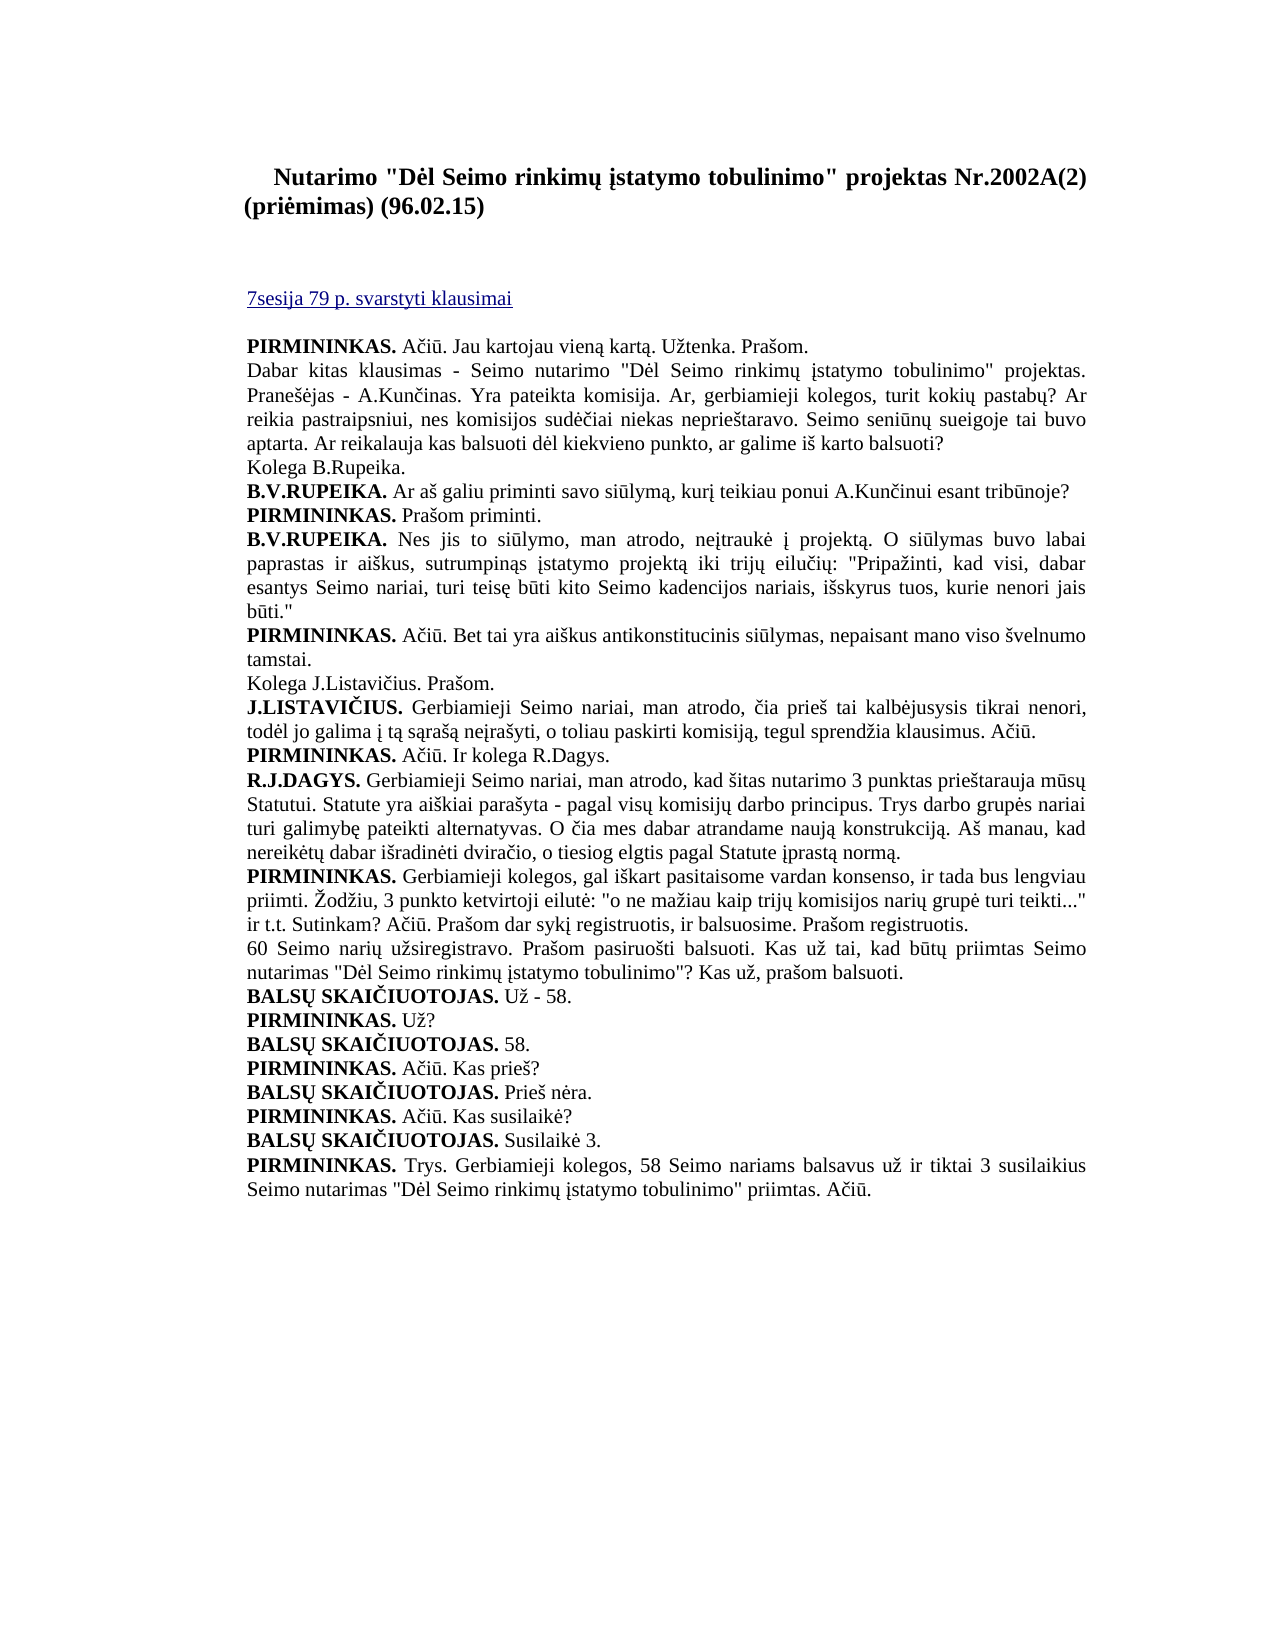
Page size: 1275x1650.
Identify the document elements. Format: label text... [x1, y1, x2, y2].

text B.V.RUPEIKA. Ar aš galiu priminti savo siūlymą, kurį teikiau ponui A.Kunčinui esant tribūnoje? [247, 479, 1087, 503]
text PIRMININKAS. Gerbiamieji kolegos, gal iškart pasitaisome vardan konsenso, ir tada bus lengviau priimti. Žodžiu, 3 punkto ketvirtoji eilutė: "o ne mažiau kaip trijų komisijos narių grupė turi teikti..." ir t.t. Sutinkam? Ačiū. Prašom dar sykį registruotis, ir balsuosime. Prašom registruotis. [247, 864, 1087, 936]
text BALSŲ SKAIČIUOTOJAS. 58. [247, 1032, 1087, 1056]
text BALSŲ SKAIČIUOTOJAS. Už - 58. [247, 984, 1087, 1008]
text PIRMININKAS. Ačiū. Bet tai yra aiškus antikonstitucinis siūlymas, nepaisant mano viso švelnumo tamstai. [247, 623, 1087, 671]
text BALSŲ SKAIČIUOTOJAS. Susilaikė 3. [247, 1128, 1087, 1152]
text Nutarimo "Dėl Seimo rinkimų įstatymo tobulinimo" projektas Nr.2002A(2) (priėmimas) (96.02.15) [244, 162, 1087, 220]
text PIRMININKAS. Ačiū. Ir kolega R.Dagys. [247, 743, 1087, 767]
text BALSŲ SKAIČIUOTOJAS. Prieš nėra. [247, 1080, 1087, 1104]
text PIRMININKAS. Prašom priminti. [247, 503, 1087, 527]
text Kolega J.Listavičius. Prašom. [247, 671, 1087, 695]
text B.V.RUPEIKA. Nes jis to siūlymo, man atrodo, neįtraukė į projektą. O siūlymas buvo labai paprastas ir aiškus, sutrumpinąs įstatymo projektą iki trijų eilučių: "Pripažinti, kad visi, dabar esantys Seimo nariai, turi teisę būti kito Seimo kadencijos nariais, išskyrus tuos, kurie nenori jais būti." [247, 527, 1087, 623]
text R.J.DAGYS. Gerbiamieji Seimo nariai, man atrodo, kad šitas nutarimo 3 punktas prieštarauja mūsų Statutui. Statute yra aiškiai parašyta - pagal visų komisijų darbo principus. Trys darbo grupės nariai turi galimybę pateikti alternatyvas. O čia mes dabar atrandame naują konstrukciją. Aš manau, kad nereikėtų dabar išradinėti dviračio, o tiesiog elgtis pagal Statute įprastą normą. [247, 767, 1087, 864]
text J.LISTAVIČIUS. Gerbiamieji Seimo nariai, man atrodo, čia prieš tai kalbėjusysis tikrai nenori, todėl jo galima į tą sąrašą neįrašyti, o toliau paskirti komisiją, tegul sprendžia klausimus. Ačiū. [247, 695, 1087, 743]
text Kolega B.Rupeika. [247, 455, 1087, 479]
text PIRMININKAS. Ačiū. Kas susilaikė? [247, 1104, 1087, 1128]
text 60 Seimo narių užsiregistravo. Prašom pasiruošti balsuoti. Kas už tai, kad būtų priimtas Seimo nutarimas "Dėl Seimo rinkimų įstatymo tobulinimo"? Kas už, prašom balsuoti. [247, 936, 1087, 984]
text PIRMININKAS. Ačiū. Jau kartojau vieną kartą. Užtenka. Prašom. [247, 334, 1087, 358]
text 7sesija 79 p. svarstyti klausimai [247, 286, 1087, 310]
text PIRMININKAS. Ačiū. Kas prieš? [247, 1056, 1087, 1080]
text PIRMININKAS. Trys. Gerbiamieji kolegos, 58 Seimo nariams balsavus už ir tiktai 3 susilaikius Seimo nutarimas "Dėl Seimo rinkimų įstatymo tobulinimo" priimtas. Ačiū. [247, 1152, 1087, 1201]
text PIRMININKAS. Už? [247, 1008, 1087, 1032]
text Dabar kitas klausimas - Seimo nutarimo "Dėl Seimo rinkimų įstatymo tobulinimo" projektas. Pranešėjas - A.Kunčinas. Yra pateikta komisija. Ar, gerbiamieji kolegos, turit kokių pastabų? Ar reikia pastraipsniui, nes komisijos sudėčiai niekas neprieštaravo. Seimo seniūnų sueigoje tai buvo aptarta. Ar reikalauja kas balsuoti dėl kiekvieno punkto, ar galime iš karto balsuoti? [247, 358, 1087, 455]
